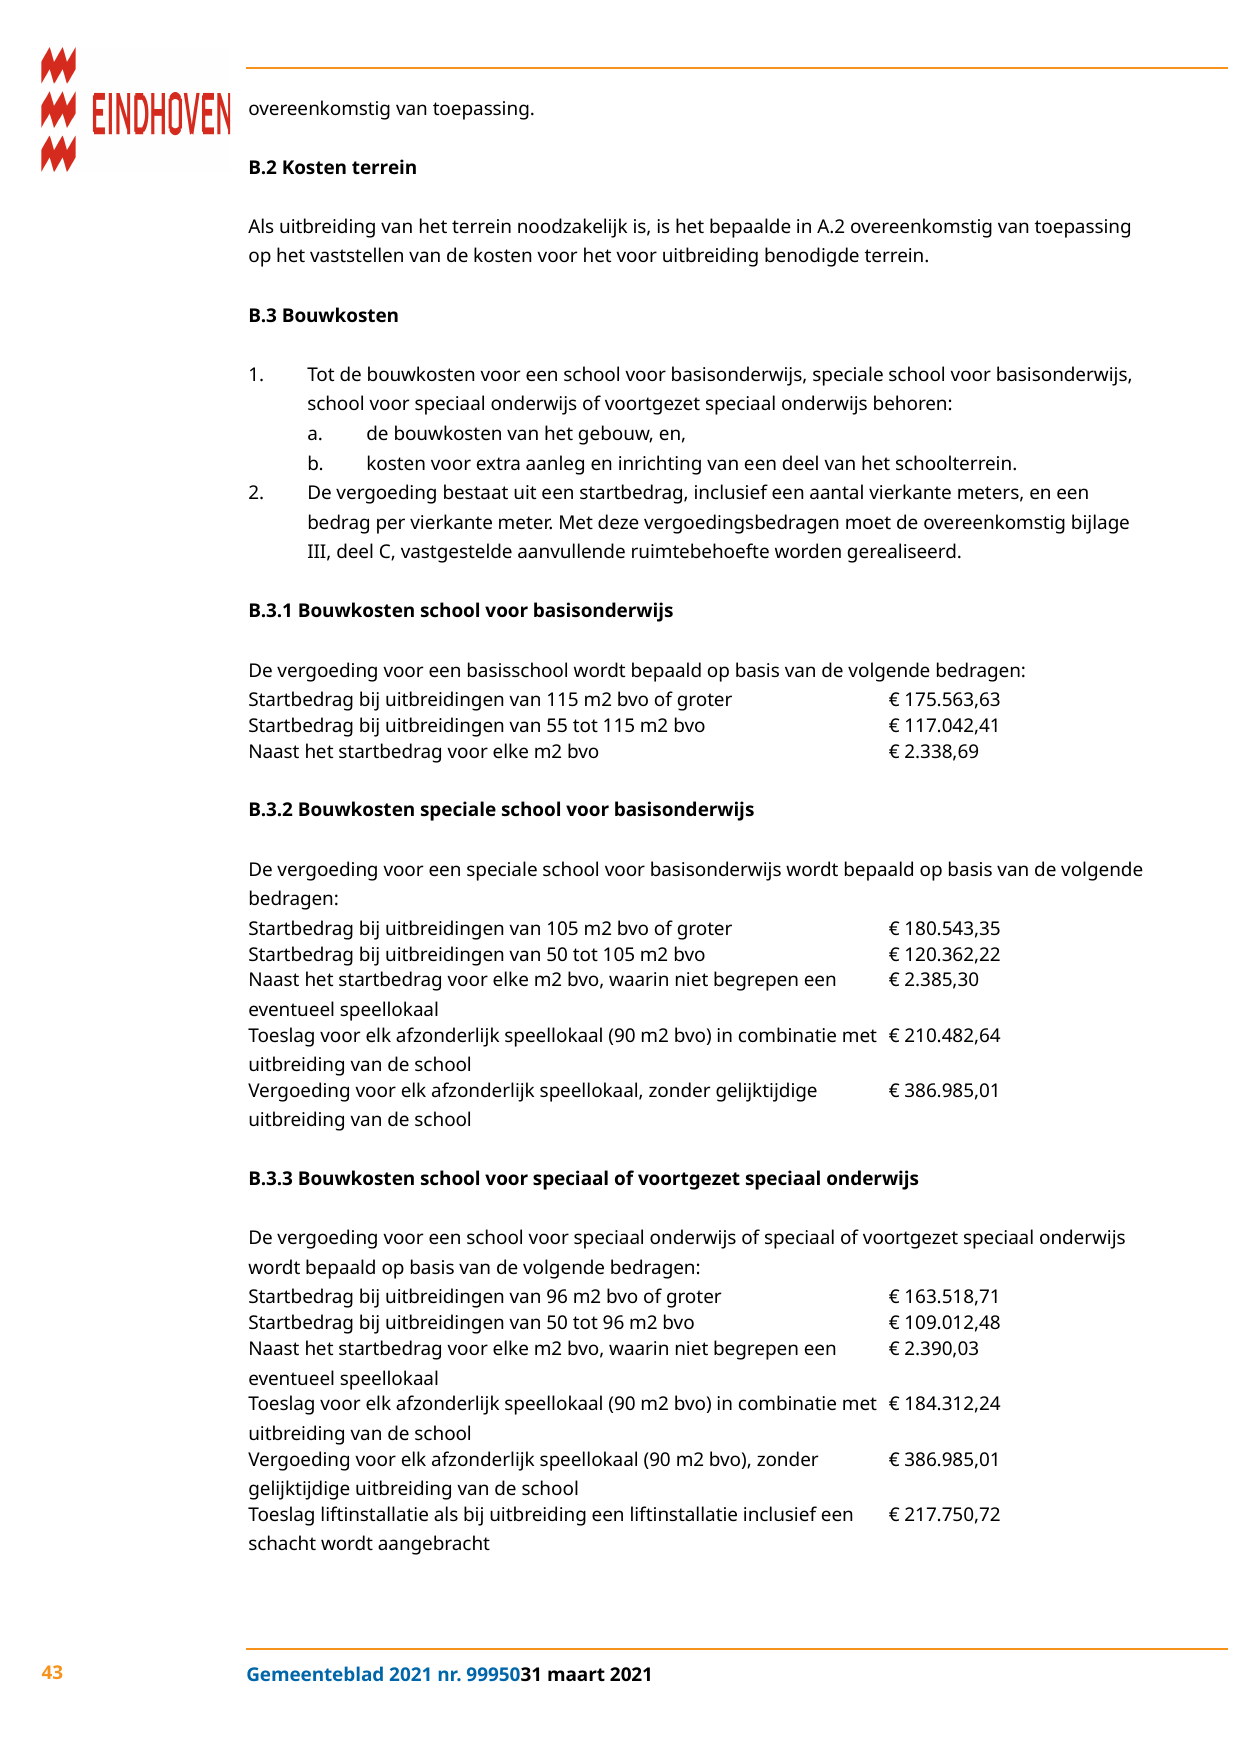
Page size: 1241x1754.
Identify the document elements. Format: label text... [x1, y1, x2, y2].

table_cell Toeslag liftinstallatie als bij uitbreiding een liftinstallatie inclusief een schacht wordt aangebracht [248, 1501, 888, 1556]
table_cell Toeslag voor elk afzonderlijk speellokaal (90 m2 bvo) in combinatie met uitbreiding van de school [248, 1390, 888, 1446]
table_header Startbedrag bij uitbreidingen van 115 m2 bvo of groter [248, 687, 888, 712]
text B.3 Bouwkosten [248, 302, 1152, 328]
table_cell Naast het startbedrag voor elke m2 bvo, waarin niet begrepen een eventueel speellokaal [248, 966, 888, 1022]
text B.3.1 Bouwkosten school voor basisonderwijs [248, 598, 1152, 623]
text De vergoeding voor een school voor speciaal onderwijs of speciaal of voortgezet speciaal onderwijs wordt bepaald op basis van de volgende bedragen: [248, 1224, 1152, 1280]
table_cell € 2.385,30 [889, 966, 1152, 1022]
table_header Startbedrag bij uitbreidingen van 105 m2 bvo of groter [248, 915, 888, 941]
table_header Startbedrag bij uitbreidingen van 96 m2 bvo of groter [248, 1284, 888, 1309]
text B.2 Kosten terrein [248, 154, 1152, 180]
table_header € 180.543,35 [889, 915, 1152, 941]
table_cell € 109.012,48 [889, 1309, 1152, 1335]
text Als uitbreiding van het terrein noodzakelijk is, is het bepaalde in A.2 overeenkomstig van toepassing op het vaststellen van de kosten voor het voor uitbreiding benodigde terrein. [248, 213, 1152, 268]
table_cell Toeslag voor elk afzonderlijk speellokaal (90 m2 bvo) in combinatie met uitbreiding van de school [248, 1022, 888, 1077]
table_cell € 120.362,22 [889, 941, 1152, 966]
text overeenkomstig van toepassing. [248, 95, 1152, 121]
text De vergoeding voor een speciale school voor basisonderwijs wordt bepaald op basis van de volgende bedragen: [248, 856, 1152, 911]
table_cell € 2.338,69 [889, 738, 1152, 764]
table_cell € 386.985,01 [889, 1446, 1152, 1501]
table_cell € 210.482,64 [889, 1022, 1152, 1077]
table_cell € 217.750,72 [889, 1501, 1152, 1556]
table_cell Naast het startbedrag voor elke m2 bvo, waarin niet begrepen een eventueel speellokaal [248, 1335, 888, 1390]
table_cell Naast het startbedrag voor elke m2 bvo [248, 738, 888, 764]
picture [41, 47, 231, 172]
list de bouwkosten van het gebouw, en, [307, 420, 1152, 446]
list Tot de bouwkosten voor een school voor basisonderwijs, speciale school voor basisonderwijs, school voor speciaal onderwijs of voortgezet speciaal onderwijs behoren: [248, 361, 1152, 416]
table_cell € 386.985,01 [889, 1077, 1152, 1132]
table_cell € 117.042,41 [889, 712, 1152, 738]
table_cell Startbedrag bij uitbreidingen van 50 tot 96 m2 bvo [248, 1309, 888, 1335]
table_cell € 184.312,24 [889, 1390, 1152, 1446]
list kosten voor extra aanleg en inrichting van een deel van het schoolterrein. [307, 450, 1152, 476]
table_header € 163.518,71 [889, 1284, 1152, 1309]
table_cell Vergoeding voor elk afzonderlijk speellokaal (90 m2 bvo), zonder gelijktijdige uitbreiding van de school [248, 1446, 888, 1501]
table_header € 175.563,63 [889, 687, 1152, 712]
list De vergoeding bestaat uit een startbedrag, inclusief een aantal vierkante meters, en een bedrag per vierkante meter. Met deze vergoedingsbedragen moet de overeenkomstig bijlage III, deel C, vastgestelde aanvullende ruimtebehoefte worden gerealiseerd. [248, 479, 1152, 564]
text De vergoeding voor een basisschool wordt bepaald op basis van de volgende bedragen: [248, 657, 1152, 683]
text B.3.2 Bouwkosten speciale school voor basisonderwijs [248, 797, 1152, 822]
table_cell € 2.390,03 [889, 1335, 1152, 1390]
text B.3.3 Bouwkosten school voor speciaal of voortgezet speciaal onderwijs [248, 1165, 1152, 1191]
table_cell Startbedrag bij uitbreidingen van 50 tot 105 m2 bvo [248, 941, 888, 966]
table_cell Startbedrag bij uitbreidingen van 55 tot 115 m2 bvo [248, 712, 888, 738]
table_cell Vergoeding voor elk afzonderlijk speellokaal, zonder gelijktijdige uitbreiding van de school [248, 1077, 888, 1132]
